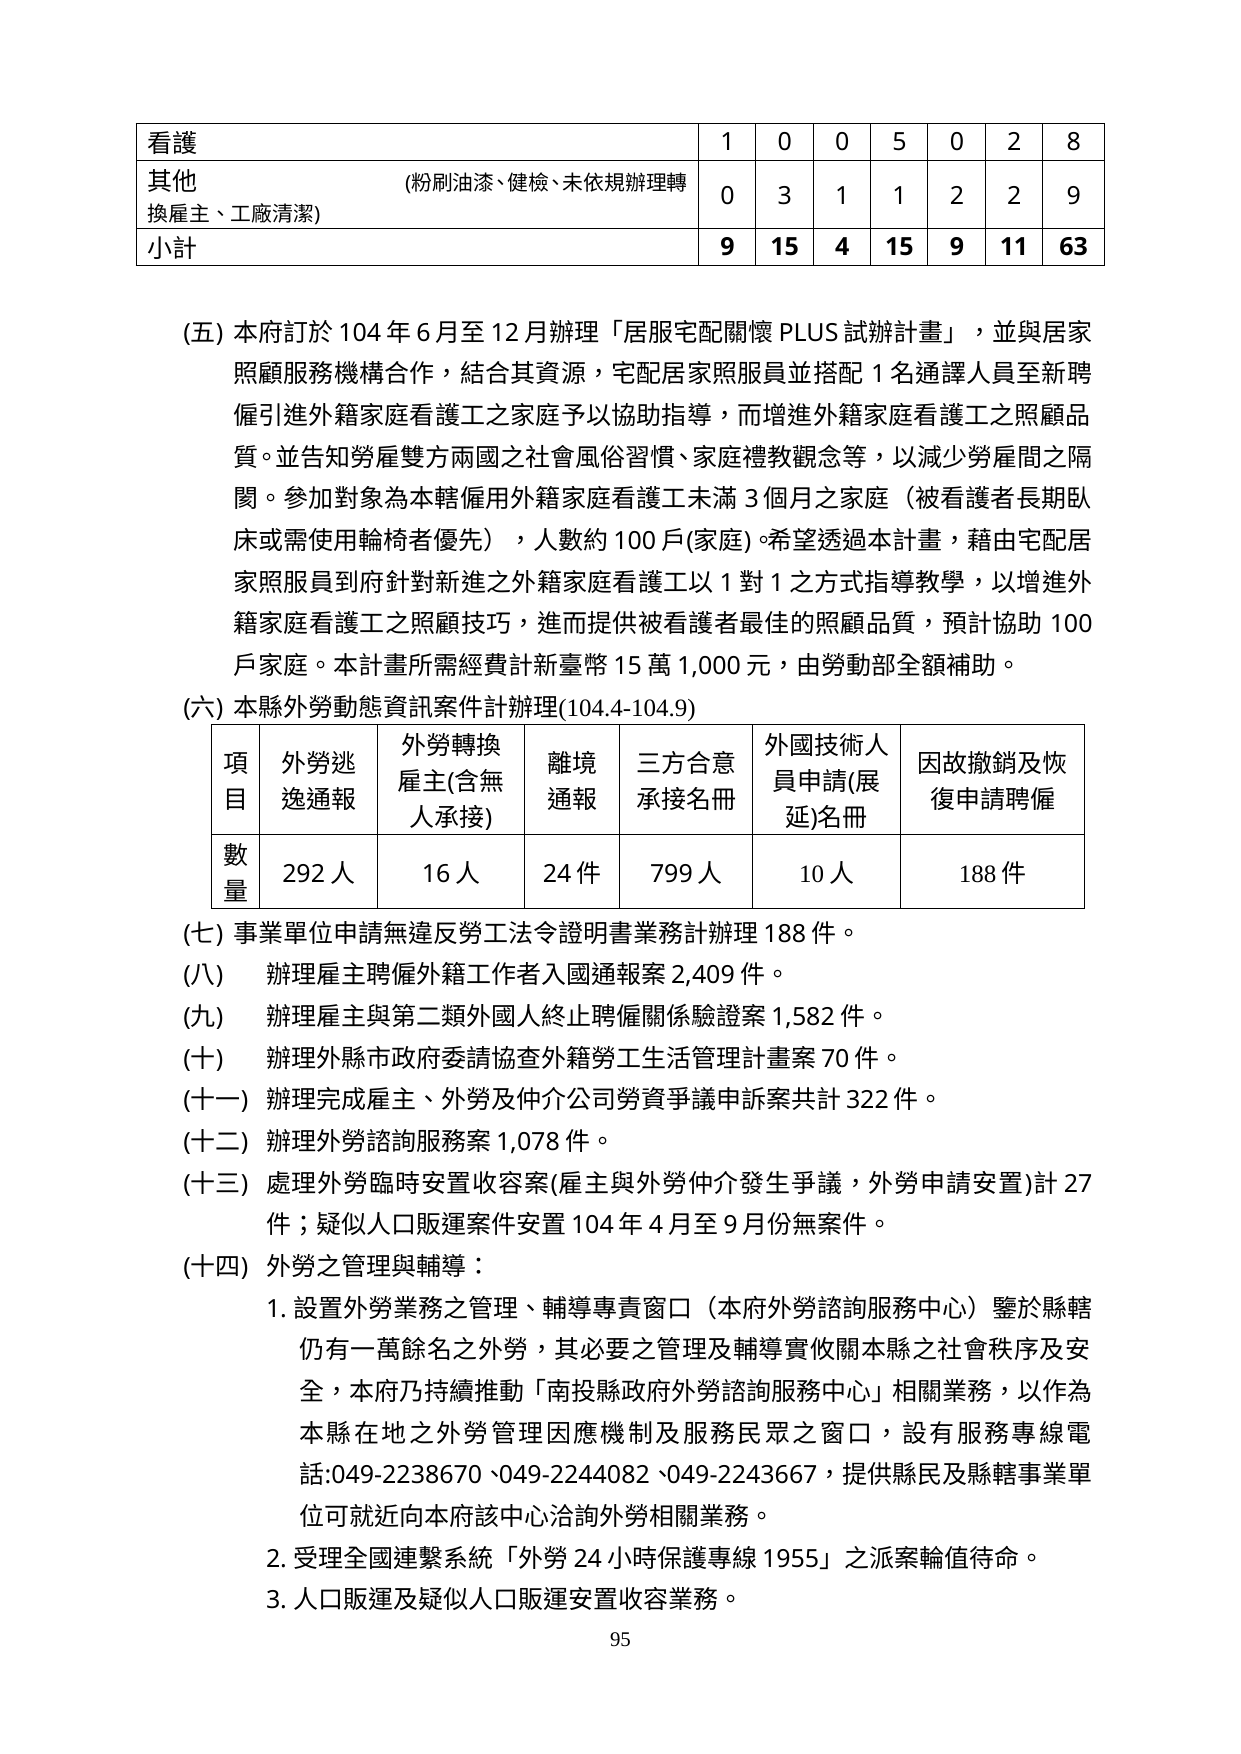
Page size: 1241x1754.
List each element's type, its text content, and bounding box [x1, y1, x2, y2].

table_cell 0 [756, 124, 813, 160]
table_cell 15 [756, 229, 813, 265]
table_cell 9 [699, 229, 755, 265]
list 外勞之管理與輔導： [183, 1242, 1092, 1284]
list 受理全國連繫系統「外勞24小時保護專線1955」之派案輪值待命。 [266, 1534, 1092, 1575]
table_cell 看護 [137, 124, 698, 160]
list 人口販運及疑似人口販運安置收容業務。 [266, 1575, 1092, 1617]
table_cell 24件 [525, 835, 619, 908]
table_cell 小計 [137, 229, 698, 265]
table_cell 11 [986, 229, 1042, 265]
table_header 外勞轉換雇主(含無人承接) [378, 725, 524, 834]
list 本府訂於104年6月至12月辦理「居服宅配關懷PLUS試辦計畫」，並與居家照顧服務機構合作，結合其資源，宅配居家照服員並搭配1名通譯人員至新聘僱引進外籍家庭看護工之家庭予以協助指導，而增進外籍家庭看護工之照顧品質。並告知勞雇雙方兩國之社會風俗習慣、家庭禮教觀念等，以減少勞雇間之隔閡。參加對象為本轄僱用外籍家庭看護工未滿3個月之家庭（被看護者長期臥床或需使用輪椅者優先），人數約100戶(家庭)。希望透過本計畫，藉由宅配居家照服員到府針對新進之外籍家庭看護工以1對1之方式指導教學，以增進外籍家庭看護工之照顧技巧，進而提供被看護者最佳的照顧品質，預計協助100戶家庭。本計畫所需經費計新臺幣15萬1,000元，由勞動部全額補助。 [183, 308, 1092, 683]
table_cell 2 [986, 161, 1042, 228]
list 辦理雇主與第二類外國人終止聘僱關係驗證案1,582件。 [183, 992, 1092, 1034]
table_header 離境 通報 [525, 725, 619, 834]
table_cell 1 [699, 124, 755, 160]
table_cell 63 [1043, 229, 1104, 265]
table_cell 15 [871, 229, 927, 265]
table_header 因故撤銷及恢復申請聘僱 [901, 725, 1084, 834]
table_cell 16人 [378, 835, 524, 908]
table_cell 5 [871, 124, 927, 160]
table_cell 10人 [753, 835, 900, 908]
table_header 三方合意承接名冊 [620, 725, 752, 834]
table_cell 1 [871, 161, 927, 228]
table_cell 0 [699, 161, 755, 228]
table_cell 1 [814, 161, 870, 228]
table_cell 數 量 [212, 835, 259, 908]
table_cell 2 [986, 124, 1042, 160]
list 辦理完成雇主、外勞及仲介公司勞資爭議申訴案共計322件。 [183, 1075, 1092, 1117]
table_header 項 目 [212, 725, 259, 834]
list 辦理外縣市政府委請協查外籍勞工生活管理計畫案70件。 [183, 1034, 1092, 1075]
table_header 外勞逃逸通報 [260, 725, 377, 834]
table_cell 0 [814, 124, 870, 160]
table_cell 799人 [620, 835, 752, 908]
list 辦理雇主聘僱外籍工作者入國通報案2,409件。 [183, 950, 1092, 992]
list 本縣外勞動態資訊案件計辦理(104.4-104.9) [183, 683, 1092, 724]
list 設置外勞業務之管理、輔導專責窗口（本府外勞諮詢服務中心）鑒於縣轄仍有一萬餘名之外勞，其必要之管理及輔導實攸關本縣之社會秩序及安全，本府乃持續推動「南投縣政府外勞諮詢服務中心」相關業務，以作為本縣在地之外勞管理因應機制及服務民眾之窗口，設有服務專線電話:049-2238670、049-2244082、049-2243667，提供縣民及縣轄事業單位可就近向本府該中心洽詢外勞相關業務。 [266, 1284, 1092, 1534]
table_cell 3 [756, 161, 813, 228]
table_cell 292人 [260, 835, 377, 908]
table_cell 8 [1043, 124, 1104, 160]
table_cell 9 [1043, 161, 1104, 228]
table_cell 其他 (粉刷油漆、健檢、未依規辦理轉換雇主、工廠清潔) [137, 161, 698, 228]
list 事業單位申請無違反勞工法令證明書業務計辦理188件。 [183, 909, 1092, 950]
list 辦理外勞諮詢服務案1,078件。 [183, 1117, 1092, 1159]
table_cell 4 [814, 229, 870, 265]
table_cell 2 [928, 161, 985, 228]
table_cell 0 [928, 124, 985, 160]
table_header 外國技術人員申請(展延)名冊 [753, 725, 900, 834]
list 處理外勞臨時安置收容案(雇主與外勞仲介發生爭議，外勞申請安置)計27件；疑似人口販運案件安置104年4月至9月份無案件。 [183, 1159, 1092, 1242]
table_cell 188件 [901, 835, 1084, 908]
table_cell 9 [928, 229, 985, 265]
